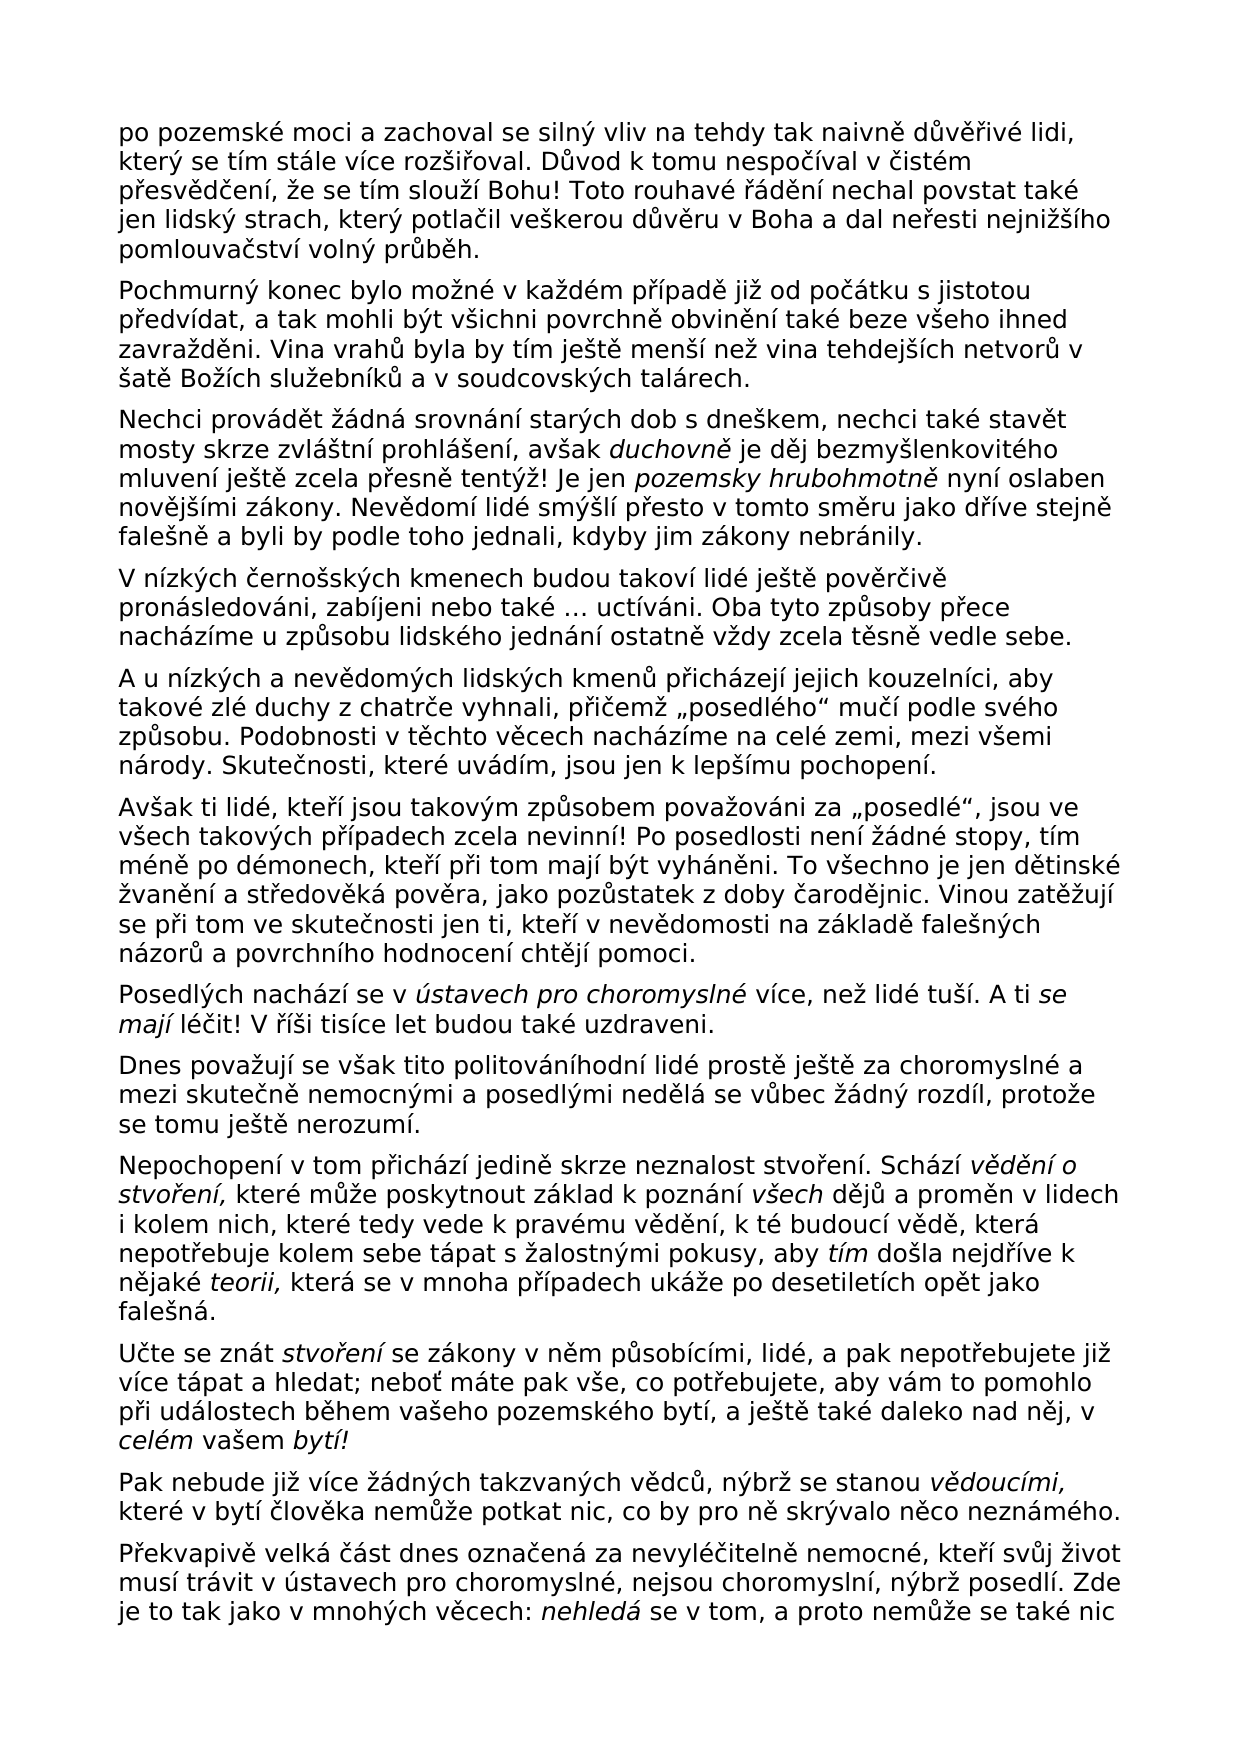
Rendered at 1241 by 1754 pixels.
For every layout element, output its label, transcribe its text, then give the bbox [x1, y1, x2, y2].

text V nízkých černošských kmenech budou takoví lidé ještě pověrčivě pronásledováni, zabíjeni nebo také … uctíváni. Oba tyto způsoby přece nacházíme u způsobu lidského jednání ostatně vždy zcela těsně vedle sebe. [118, 564, 1122, 651]
text Pak nebude již více žádných takzvaných vědců, nýbrž se stanou vědoucími, které v bytí člověka nemůže potkat nic, co by pro ně skrývalo něco neznámého. [118, 1468, 1122, 1526]
text Překvapivě velká část dnes označená za nevyléčitelně nemocné, kteří svůj život musí trávit v ústavech pro choromyslné, nejsou choromyslní, nýbrž posedlí. Zde je to tak jako v mnohých věcech: nehledá se v tom, a proto nemůže se také nic [118, 1539, 1122, 1626]
text Nepochopení v tom přichází jedině skrze neznalost stvoření. Schází vědění o stvoření, které může poskytnout základ k poznání všech dějů a proměn v lidech i kolem nich, které tedy vede k pravému vědění, k té budoucí vědě, která nepotřebuje kolem sebe tápat s žalostnými pokusy, aby tím došla nejdříve k nějaké teorii, která se v mnoha případech ukáže po desetiletích opět jako falešná. [118, 1151, 1122, 1326]
text Dnes považují se však tito politováníhodní lidé prostě ještě za choromyslné a mezi skutečně nemocnými a posedlými nedělá se vůbec žádný rozdíl, protože se tomu ještě nerozumí. [118, 1051, 1122, 1139]
text Učte se znát stvoření se zákony v něm působícími, lidé, a pak nepotřebujete již více tápat a hledat; neboť máte pak vše, co potřebujete, aby vám to pomohlo při událostech během vašeho pozemského bytí, a ještě také daleko nad něj, v celém vašem bytí! [118, 1339, 1122, 1456]
text A u nízkých a nevědomých lidských kmenů přicházejí jejich kouzelníci, aby takové zlé duchy z chatrče vyhnali, přičemž „posedlého“ mučí podle svého způsobu. Podobnosti v těchto věcech nacházíme na celé zemi, mezi všemi národy. Skutečnosti, které uvádím, jsou jen k lepšímu pochopení. [118, 664, 1122, 781]
text Avšak ti lidé, kteří jsou takovým způsobem považováni za „posedlé“, jsou ve všech takových případech zcela nevinní! Po posedlosti není žádné stopy, tím méně po démonech, kteří při tom mají být vyháněni. To všechno je jen dětinské žvanění a středověká pověra, jako pozůstatek z doby čarodějnic. Vinou zatěžují se při tom ve skutečnosti jen ti, kteří v nevědomosti na základě falešných názorů a povrchního hodnocení chtějí pomoci. [118, 793, 1122, 968]
text Posedlých nachází se v ústavech pro choromyslné více, než lidé tuší. A ti se mají léčit! V říši tisíce let budou také uzdraveni. [118, 981, 1122, 1039]
text Pochmurný konec bylo možné v každém případě již od počátku s jistotou předvídat, a tak mohli být všichni povrchně obvinění také beze všeho ihned zavražděni. Vina vrahů byla by tím ještě menší než vina tehdejších netvorů v šatě Božích služebníků a v soudcovských talárech. [118, 276, 1122, 393]
text Nechci provádět žádná srovnání starých dob s dneškem, nechci také stavět mosty skrze zvláštní prohlášení, avšak duchovně je děj bezmyšlenkovitého mluvení ještě zcela přesně tentýž! Je jen pozemsky hrubohmotně nyní oslaben novějšími zákony. Nevědomí lidé smýšlí přesto v tomto směru jako dříve stejně falešně a byli by podle toho jednali, kdyby jim zákony nebránily. [118, 406, 1122, 551]
text po pozemské moci a zachoval se silný vliv na tehdy tak naivně důvěřivé lidi, který se tím stále více rozšiřoval. Důvod k tomu nespočíval v čistém přesvědčení, že se tím slouží Bohu! Toto rouhavé řádění nechal povstat také jen lidský strach, který potlačil veškerou důvěru v Boha a dal neřesti nejnižšího pomlouvačství volný průběh. [118, 118, 1122, 264]
